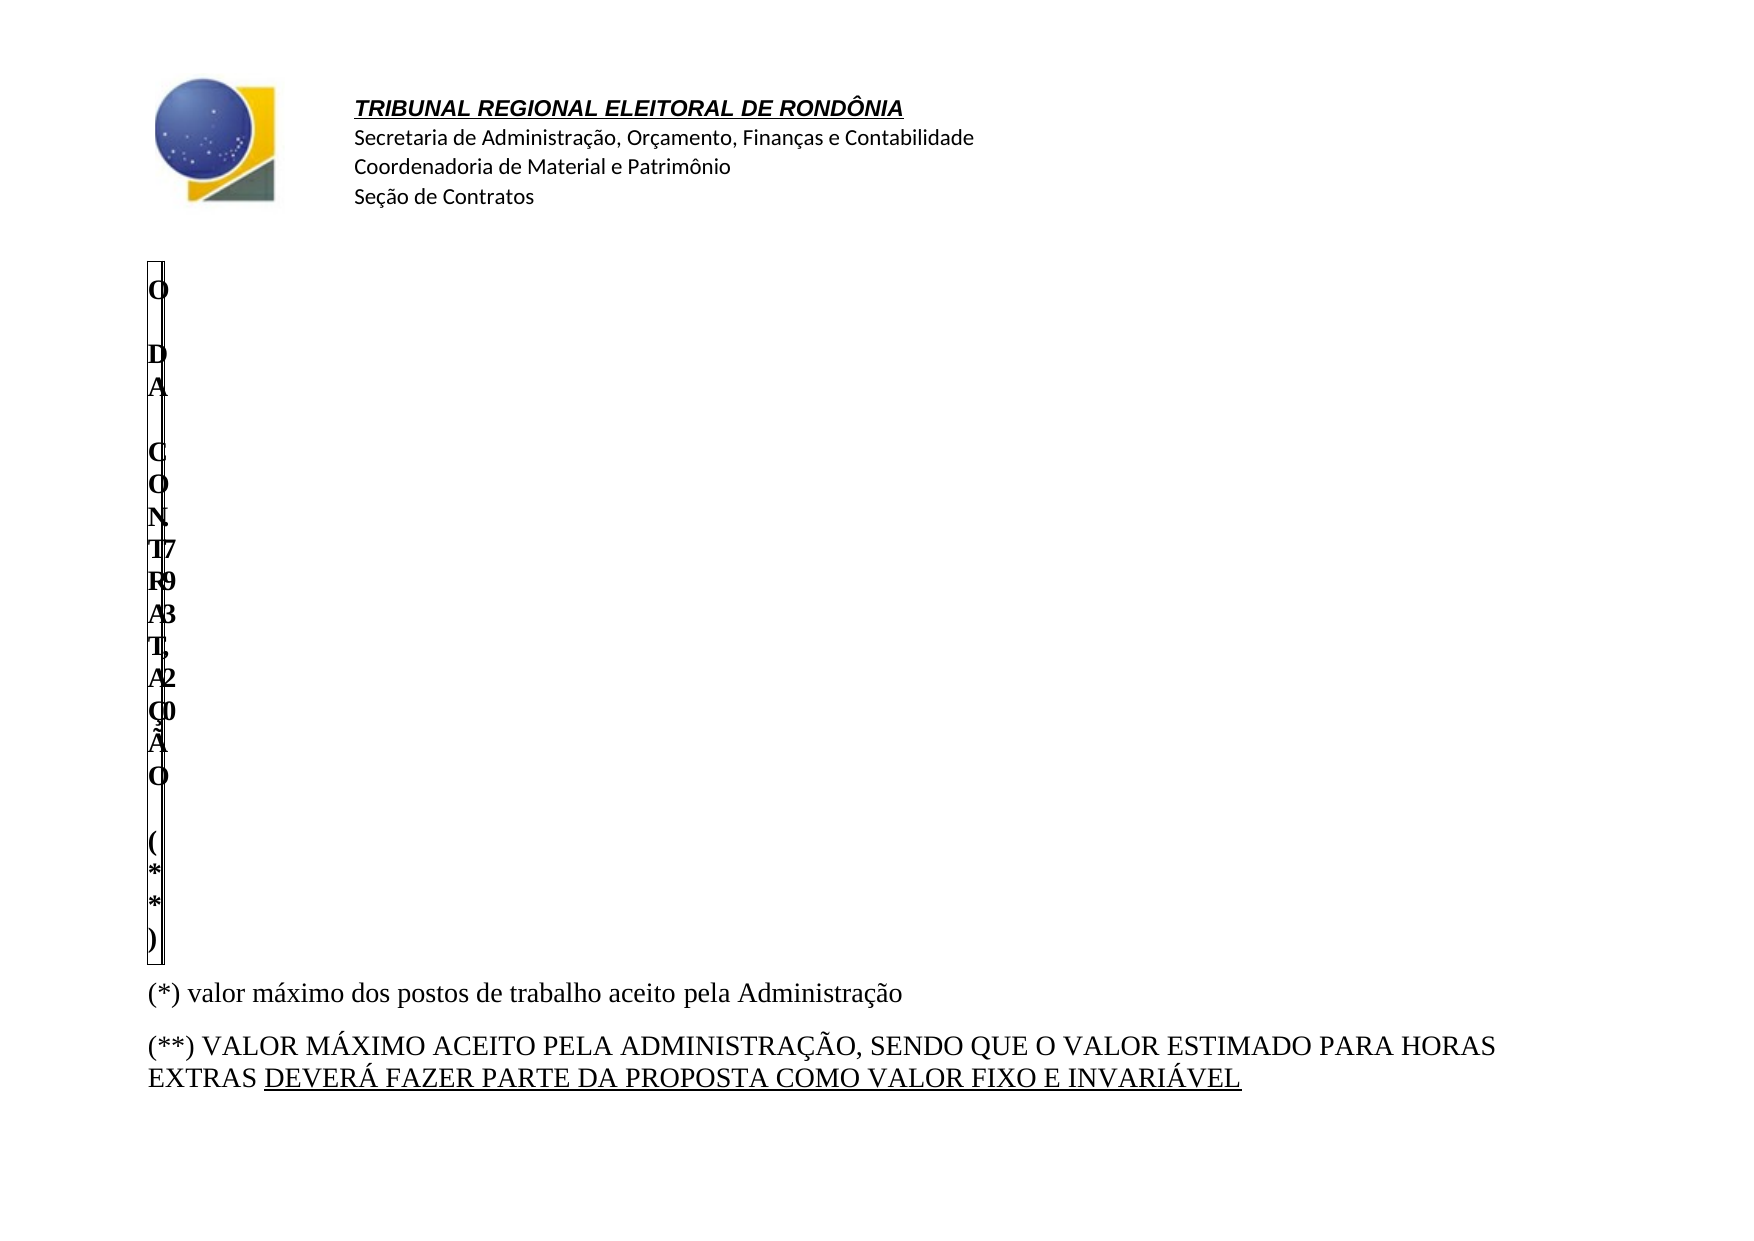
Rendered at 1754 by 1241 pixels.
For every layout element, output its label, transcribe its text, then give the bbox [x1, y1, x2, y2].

table_cell 3 - VALOR ESTIMADO DA CONTRATAÇÃO (**) [148, 390, 161, 450]
text (*) valor máximo dos postos de trabalho aceito pela Administração [148, 976, 1606, 1008]
text (**) VALOR MÁXIMO ACEITO PELA ADMINISTRAÇÃO, SENDO QUE O VALOR ESTIMADO PARA HORAS EXTRAS DEVERÁ FAZER PARTE DA PROPOSTA COMO VALOR FIXO E INVARIÁVEL [148, 1029, 1606, 1094]
table_cell 3 - VALOR ESTIMADO DA CONTRATAÇÃO (**) [148, 778, 161, 963]
